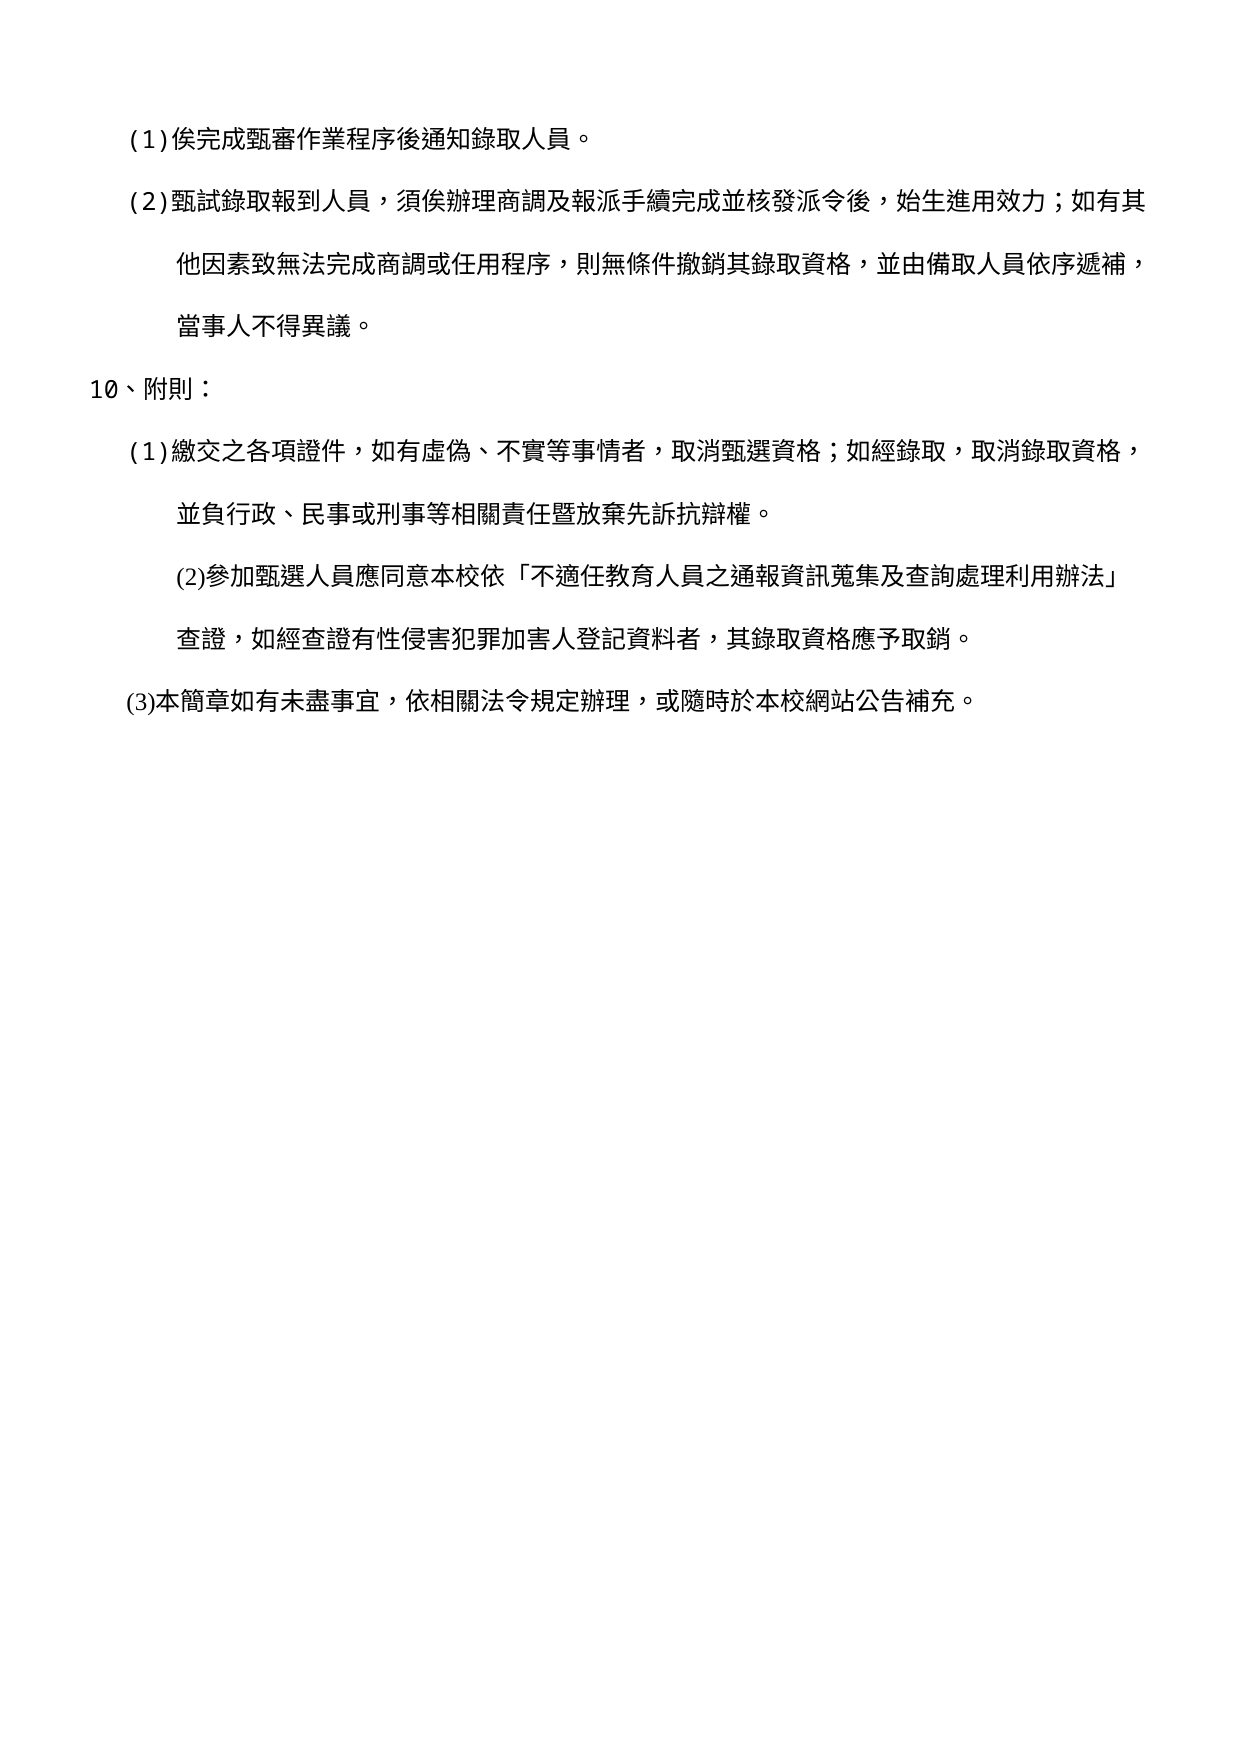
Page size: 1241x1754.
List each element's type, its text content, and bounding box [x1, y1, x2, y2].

list 附則： [89, 346, 1152, 408]
list 參加甄選人員應同意本校依「不適任教育人員之通報資訊蒐集及查詢處理利用辦法」查證，如經查證有性侵害犯罪加害人登記資料者，其錄取資格應予取銷。 [176, 533, 1152, 658]
list 本簡章如有未盡事宜，依相關法令規定辦理，或隨時於本校網站公告補充。 [126, 658, 1152, 721]
list 俟完成甄審作業程序後通知錄取人員。 [126, 96, 1152, 158]
list 甄試錄取報到人員，須俟辦理商調及報派手續完成並核發派令後，始生進用效力；如有其他因素致無法完成商調或任用程序，則無條件撤銷其錄取資格，並由備取人員依序遞補，當事人不得異議。 [126, 158, 1152, 346]
list 繳交之各項證件，如有虛偽、不實等事情者，取消甄選資格；如經錄取，取消錄取資格，並負行政、民事或刑事等相關責任暨放棄先訴抗辯權。 [126, 408, 1152, 533]
